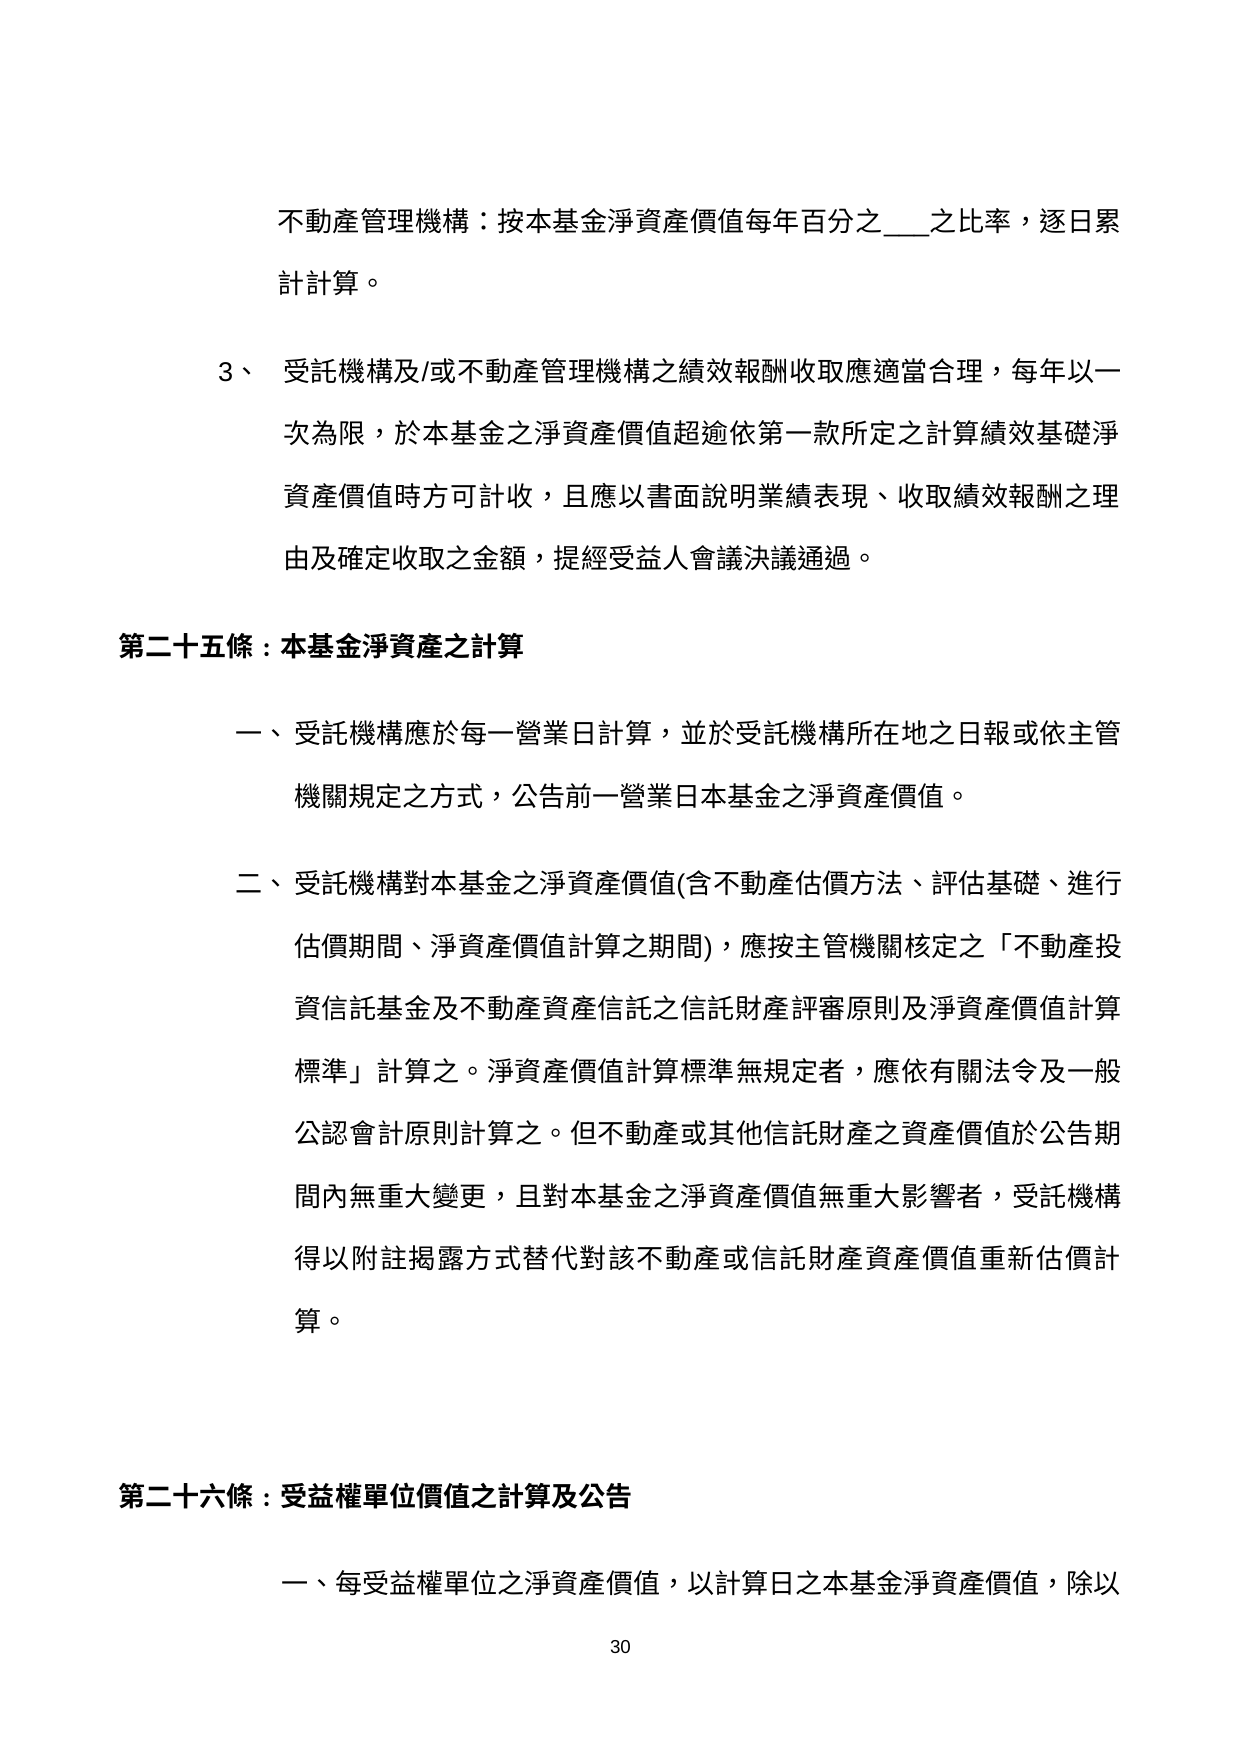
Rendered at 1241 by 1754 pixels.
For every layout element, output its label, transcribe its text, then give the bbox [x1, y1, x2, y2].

text 一、每受益權單位之淨資產價值，以計算日之本基金淨資產價值，除以 [281, 1540, 1122, 1603]
list 受託機構應於每一營業日計算，並於受託機構所在地之日報或依主管機關規定之方式，公告前一營業日本基金之淨資產價值。 [235, 690, 1122, 815]
subtitle 第二十六條﹕受益權單位價值之計算及公告 [118, 1453, 1122, 1515]
text 不動產管理機構：按本基金淨資產價值每年百分之___之比率，逐日累計計算。 [278, 178, 1122, 303]
list 受託機構及/或不動產管理機構之績效報酬收取應適當合理，每年以一次為限，於本基金之淨資產價值超逾依第一款所定之計算績效基礎淨資產價值時方可計收，且應以書面說明業績表現、收取績效報酬之理由及確定收取之金額，提經受益人會議決議通過。 [218, 328, 1122, 578]
subtitle 第二十五條﹕本基金淨資產之計算 [118, 603, 1122, 665]
list 受託機構對本基金之淨資產價值(含不動產估價方法、評估基礎、進行估價期間、淨資產價值計算之期間)，應按主管機關核定之「不動產投資信託基金及不動產資產信託之信託財產評審原則及淨資產價值計算標準」計算之。淨資產價值計算標準無規定者，應依有關法令及一般公認會計原則計算之。但不動產或其他信託財產之資產價值於公告期間內無重大變更，且對本基金之淨資產價值無重大影響者，受託機構得以附註揭露方式替代對該不動產或信託財產資產價值重新估價計算。 [235, 840, 1122, 1340]
